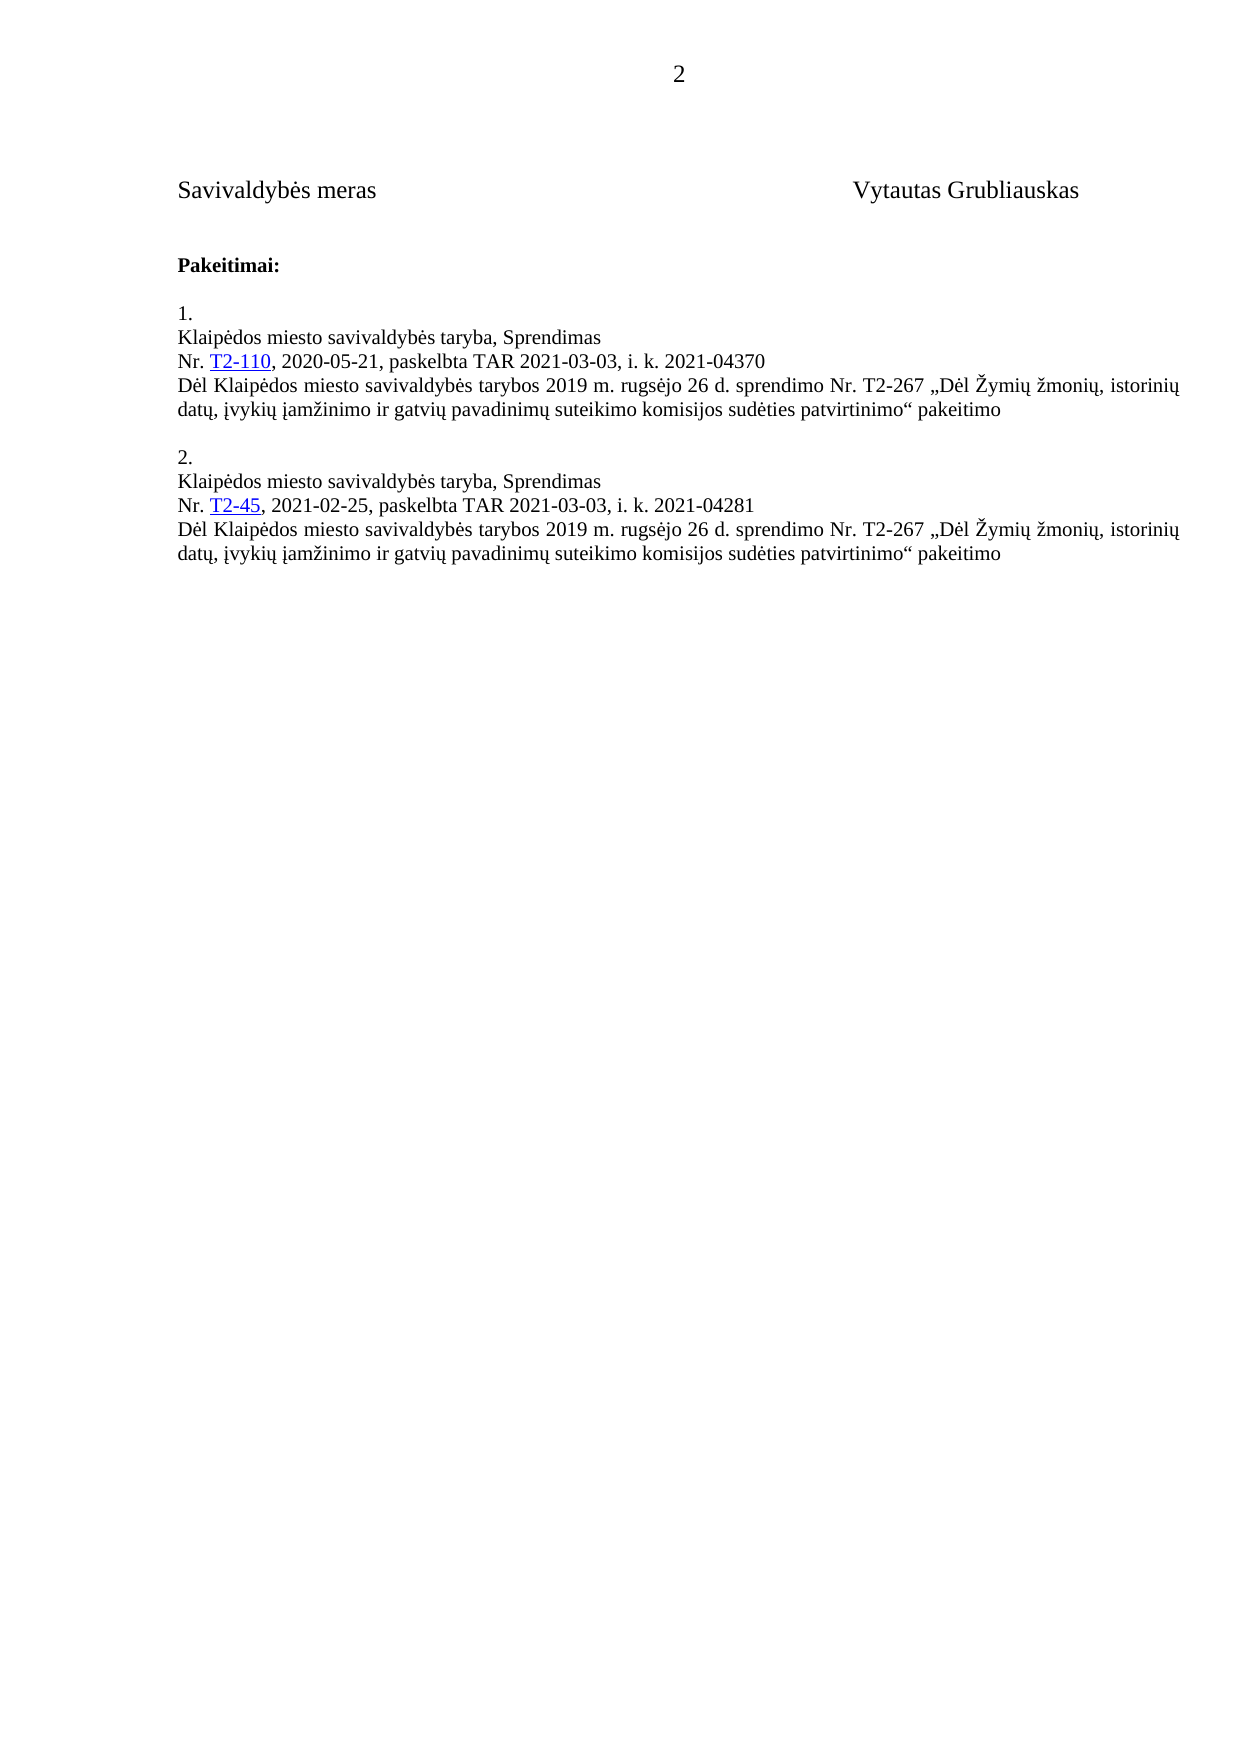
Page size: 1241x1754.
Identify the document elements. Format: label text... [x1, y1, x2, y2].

text 1. [177, 301, 1181, 325]
text Nr. T2-110, 2020-05-21, paskelbta TAR 2021-03-03, i. k. 2021-04370 [177, 349, 1181, 373]
text Nr. T2-45, 2021-02-25, paskelbta TAR 2021-03-03, i. k. 2021-04281 [177, 493, 1181, 517]
text Pakeitimai: [177, 252, 1181, 277]
text Dėl Klaipėdos miesto savivaldybės tarybos 2019 m. rugsėjo 26 d. sprendimo Nr. T2-267 „Dėl Žymių žmonių, istorinių datų, įvykių įamžinimo ir gatvių pavadinimų suteikimo komisijos sudėties patvirtinimo“ pakeitimo [177, 517, 1181, 565]
text Savivaldybės meras Vytautas Grubliauskas [177, 176, 1181, 204]
text 2. [177, 445, 1181, 469]
text Klaipėdos miesto savivaldybės taryba, Sprendimas [177, 469, 1181, 493]
text Klaipėdos miesto savivaldybės taryba, Sprendimas [177, 325, 1181, 349]
text Dėl Klaipėdos miesto savivaldybės tarybos 2019 m. rugsėjo 26 d. sprendimo Nr. T2-267 „Dėl Žymių žmonių, istorinių datų, įvykių įamžinimo ir gatvių pavadinimų suteikimo komisijos sudėties patvirtinimo“ pakeitimo [177, 373, 1181, 421]
